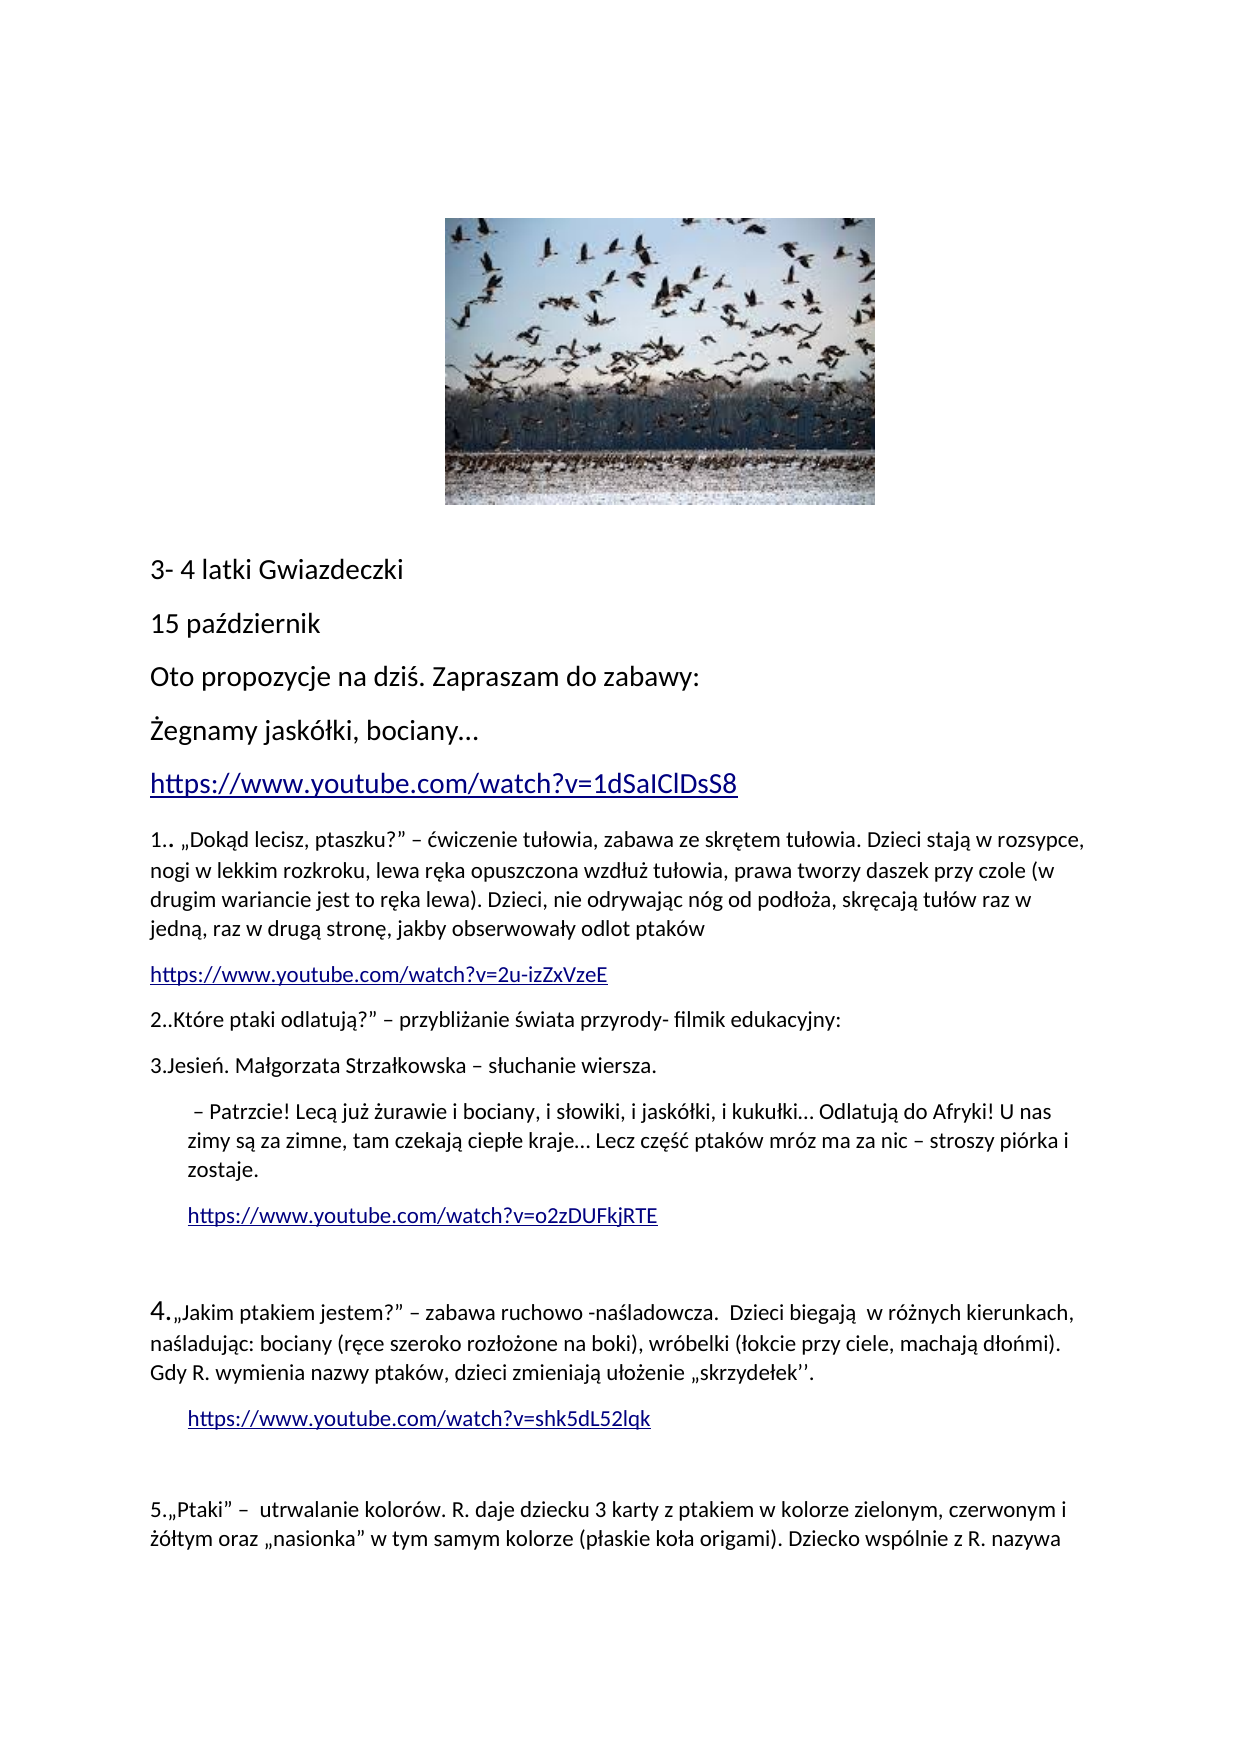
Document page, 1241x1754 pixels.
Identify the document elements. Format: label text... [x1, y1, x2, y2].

text Oto propozycje na dziś. Zapraszam do zabawy: [150, 658, 1090, 694]
text 2..Które ptaki odlatują?” – przybliżanie świata przyrody- filmik edukacyjny: [150, 1006, 1090, 1033]
text 1.. „Dokąd lecisz, ptaszku?” – ćwiczenie tułowia, zabawa ze skrętem tułowia. Dzieci stają w rozsypce, nogi w lekkim rozkroku, lewa ręka opuszczona wzdłuż tułowia, prawa tworzy daszek przy czole (w drugim wariancie jest to ręka lewa). Dzieci, nie odrywając nóg od podłoża, skręcają tułów raz w jedną, raz w drugą stronę, jakby obserwowały odlot ptaków [150, 819, 1090, 942]
text https://www.youtube.com/watch?v=2u-izZxVzeE [150, 960, 1090, 988]
text 5.„Ptaki” – utrwalanie kolorów. R. daje dziecku 3 karty z ptakiem w kolorze zielonym, czerwonym i żółtym oraz „nasionka” w tym samym kolorze (płaskie koła origami). Dziecko wspólnie z R. nazywa [150, 1495, 1090, 1552]
text – Patrzcie! Lecą już żurawie i bociany, i słowiki, i jaskółki, i kukułki… Odlatują do Afryki! U nas zimy są za zimne, tam czekają ciepłe kraje… Lecz część ptaków mróz ma za nic – stroszy piórka i zostaje. [187, 1097, 1090, 1183]
text 3- 4 latki Gwiazdeczki [150, 551, 1090, 587]
text https://www.youtube.com/watch?v=o2zDUFkjRTE [187, 1201, 1090, 1229]
text https://www.youtube.com/watch?v=1dSaIClDsS8 [150, 766, 1090, 801]
text https://www.youtube.com/watch?v=shk5dL52lqk [187, 1404, 1090, 1432]
text 15 październik [150, 605, 1090, 640]
text 4.„Jakim ptakiem jestem?” – zabawa ruchowo -naśladowcza. Dzieci biegają w różnych kierunkach, naśladując: bociany (ręce szeroko rozłożone na boki), wróbelki (łokcie przy ciele, machają dłońmi). Gdy R. wymienia nazwy ptaków, dzieci zmieniają ułożenie „skrzydełek’’. [150, 1292, 1090, 1386]
text 3.Jesień. Małgorzata Strzałkowska – słuchanie wiersza. [150, 1051, 1090, 1079]
text Żegnamy jaskółki, bociany… [150, 712, 1090, 748]
